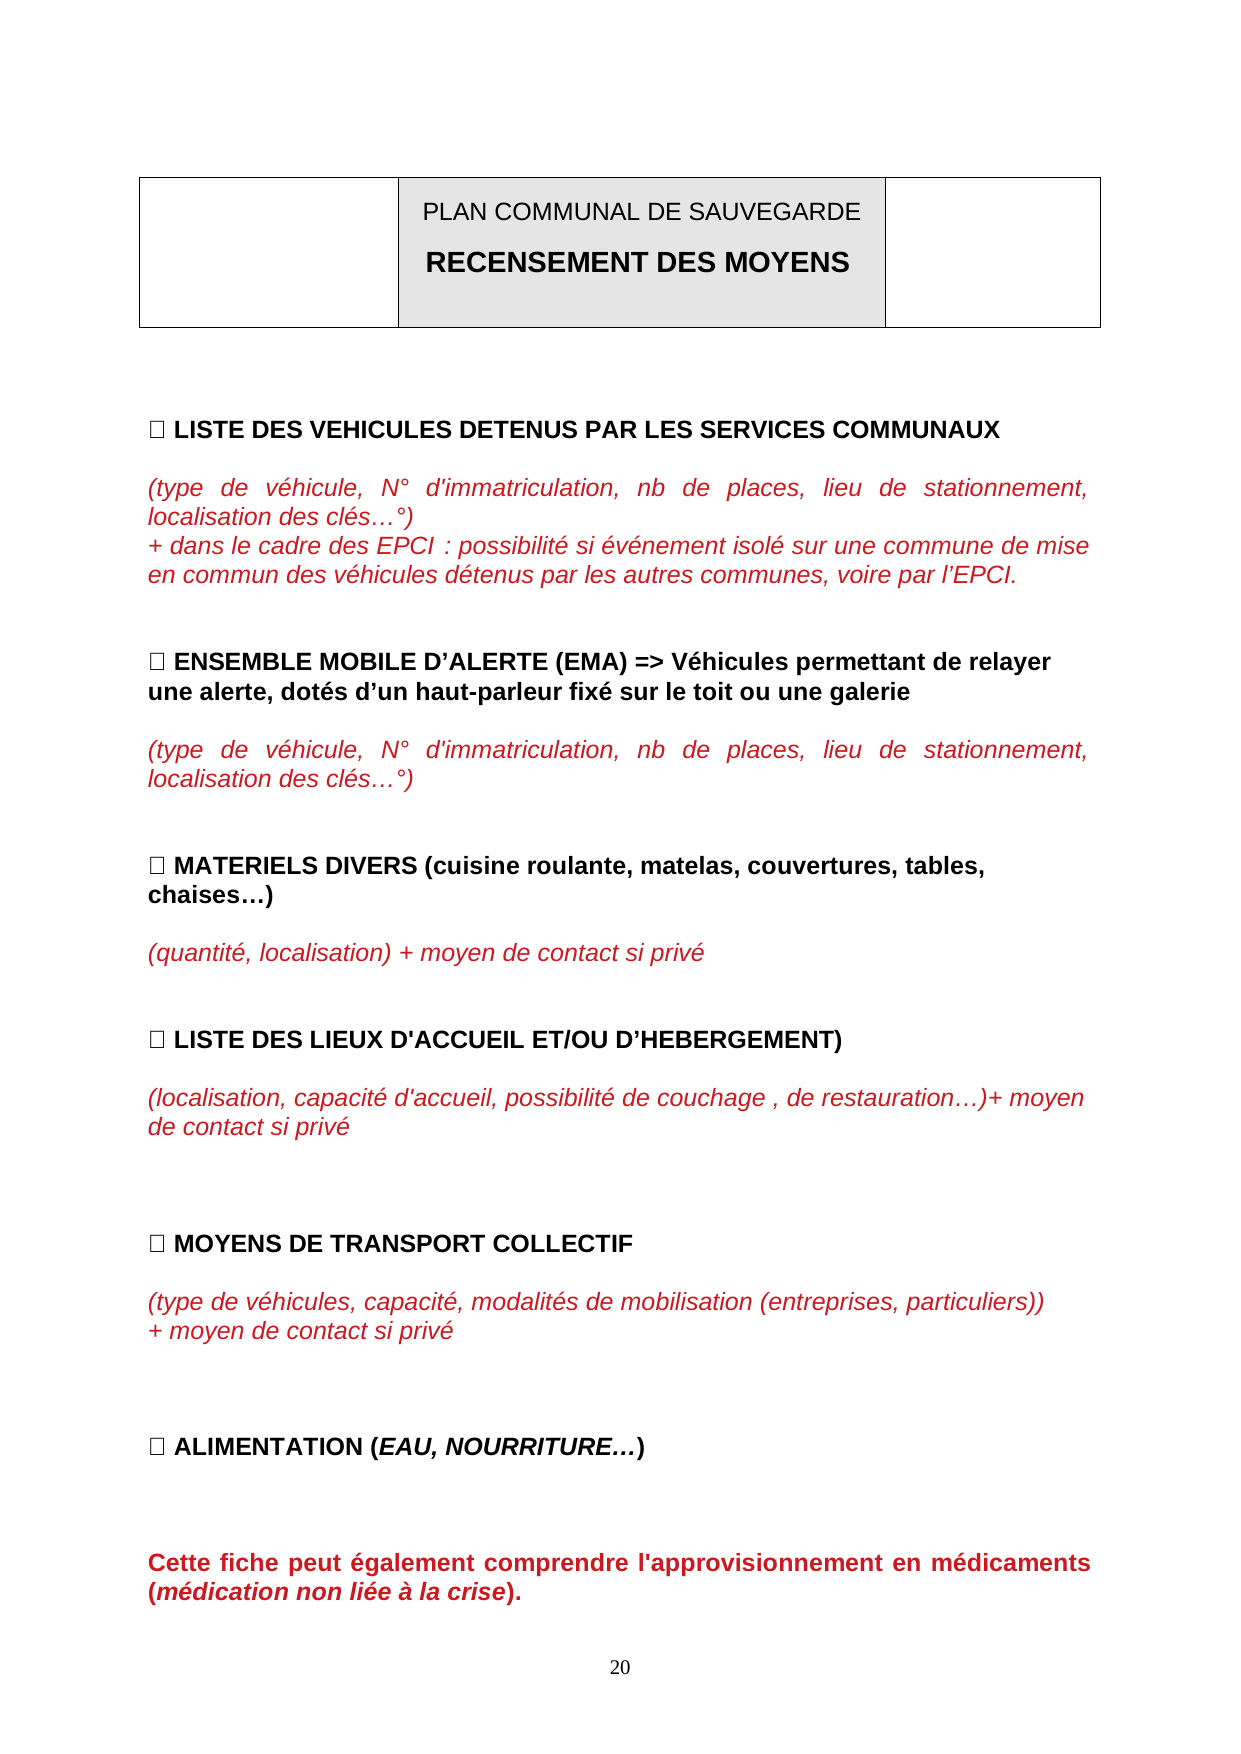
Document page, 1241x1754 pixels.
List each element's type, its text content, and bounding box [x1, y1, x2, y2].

subtitle  ENSEMBLE MOBILE D’ALERTE (EMA) => Véhicules permettant de relayer une alerte, dotés d’un haut-parleur fixé sur le toit ou une galerie [148, 647, 1093, 705]
subtitle  MOYENS DE TRANSPORT COLLECTIF [148, 1228, 1093, 1258]
table_header [140, 178, 398, 327]
table_header PLAN COMMUNAL DE SAUVEGARDE RECENSEMENT DES MOYENS [399, 178, 885, 327]
text + dans le cadre des EPCI : possibilité si événement isolé sur une commune de mise en commun des véhicules détenus par les autres communes, voire par l’EPCI. [148, 531, 1093, 589]
text (localisation, capacité d'accueil, possibilité de couchage , de restauration…)+ moyen de contact si privé [148, 1083, 1093, 1141]
text Cette fiche peut également comprendre l'approvisionnement en médicaments (médication non liée à la crise). [148, 1548, 1093, 1606]
text (type de véhicules, capacité, modalités de mobilisation (entreprises, particuliers)) [148, 1287, 1093, 1316]
subtitle  LISTE DES VEHICULES DETENUS PAR LES SERVICES COMMUNAUX [148, 415, 1093, 444]
subtitle  MATERIELS DIVERS (cuisine roulante, matelas, couvertures, tables, chaises…) [148, 851, 1093, 909]
subtitle  ALIMENTATION (EAU, NOURRITURE…) [148, 1432, 1093, 1461]
text (quantité, localisation) + moyen de contact si privé [148, 938, 1093, 967]
text (type de véhicule, N° d'immatriculation, nb de places, lieu de stationnement, localisation des clés…°) [148, 473, 1093, 531]
table_header [886, 178, 1100, 327]
text (type de véhicule, N° d'immatriculation, nb de places, lieu de stationnement, localisation des clés…°) [148, 734, 1093, 793]
text + moyen de contact si privé [148, 1316, 1093, 1345]
subtitle  LISTE DES LIEUX D'ACCUEIL ET/OU D’HEBERGEMENT) [148, 1025, 1093, 1054]
